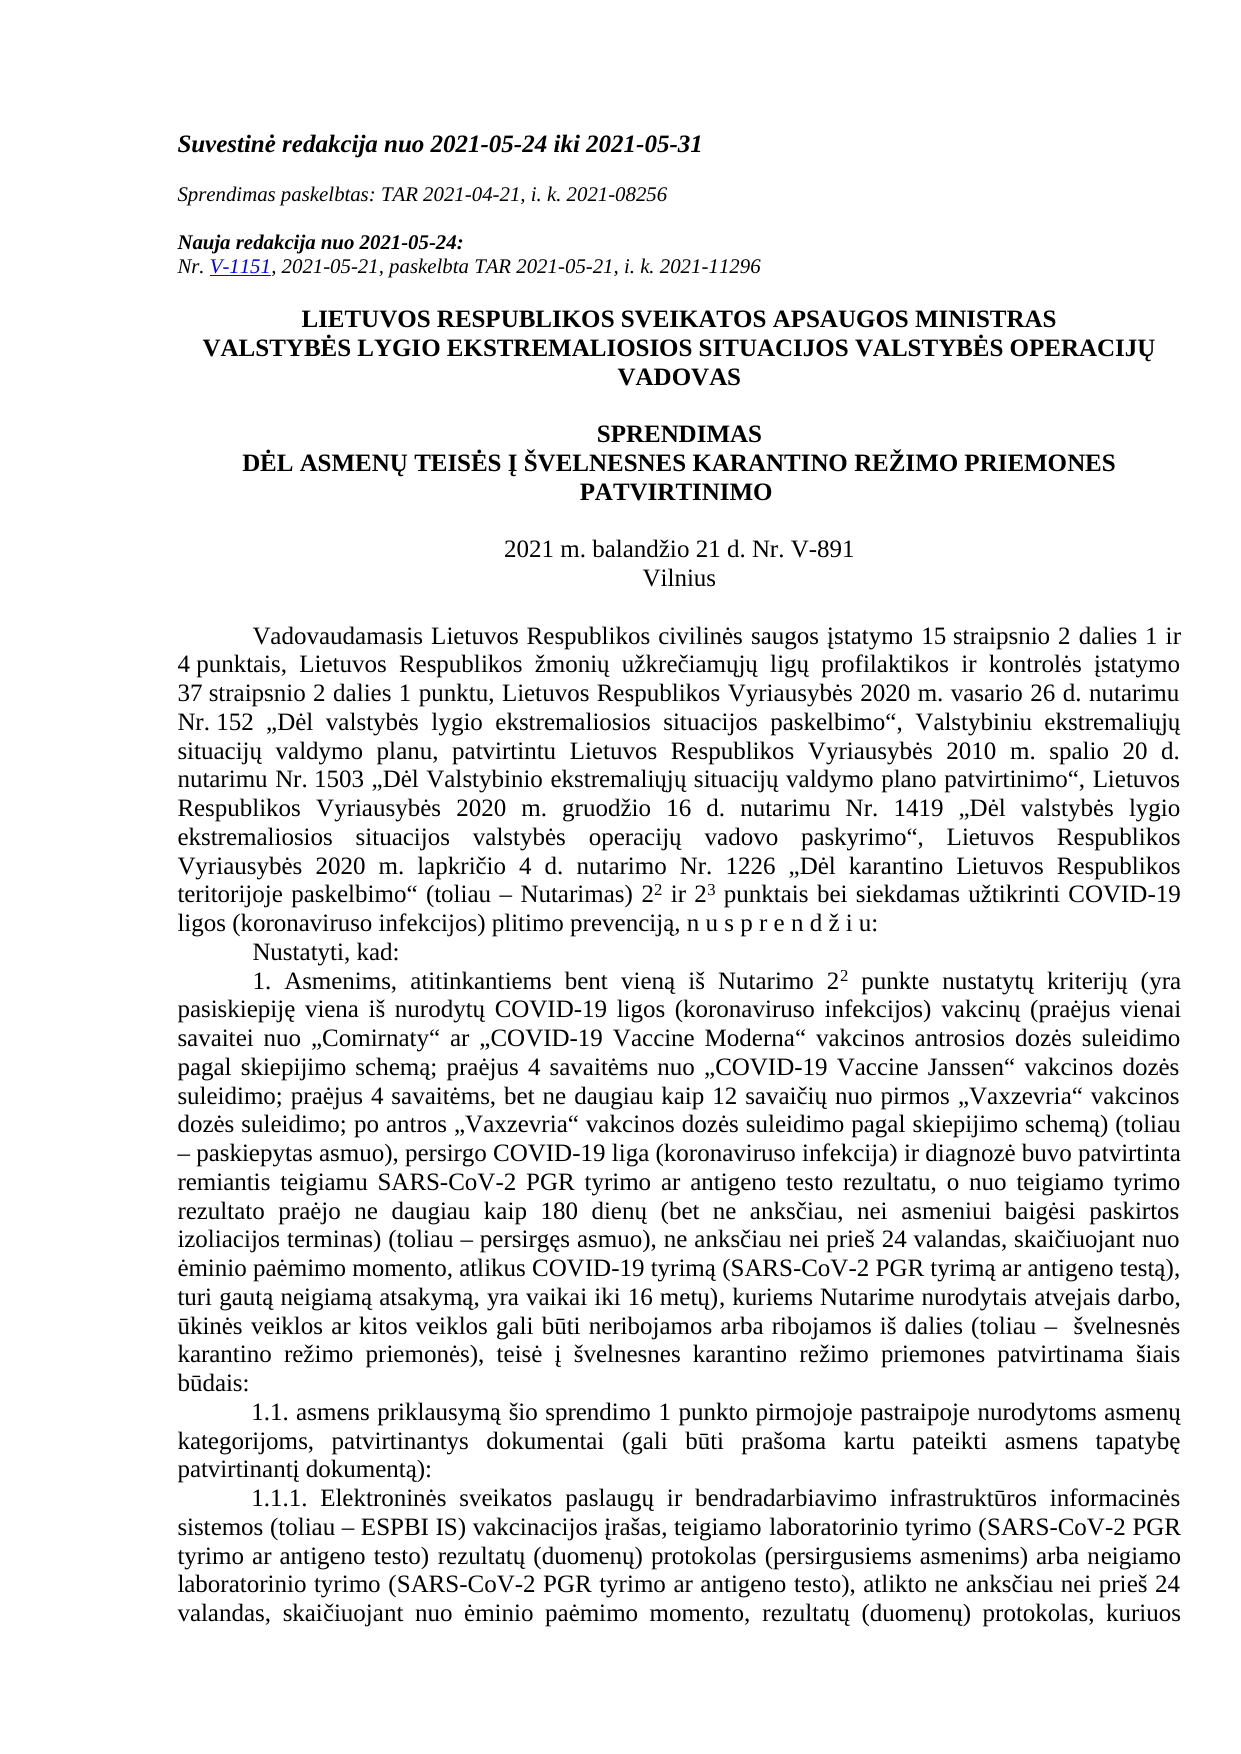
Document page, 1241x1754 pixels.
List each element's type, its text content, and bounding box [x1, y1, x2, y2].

text VALSTYBĖS LYGIO EKSTREMALIOSIOS SITUACIJOS VALSTYBĖS OPERACIJŲ VADOVAS [177, 333, 1181, 391]
text DĖL asmenų teisės į švelnesnes karantino režimo priemones patvirtinimo [177, 448, 1181, 506]
text 1.1. asmens priklausymą šio sprendimo 1 punkto pirmojoje pastraipoje nurodytoms asmenų kategorijoms, patvirtinantys dokumentai (gali būti prašoma kartu pateikti asmens tapatybę patvirtinantį dokumentą): [177, 1397, 1181, 1483]
text Vadovaudamasis Lietuvos Respublikos civilinės saugos įstatymo 15 straipsnio 2 dalies 1 ir 4 punktais, Lietuvos Respublikos žmonių užkrečiamųjų ligų profilaktikos ir kontrolės įstatymo 37 straipsnio 2 dalies 1 punktu, Lietuvos Respublikos Vyriausybės 2020 m. vasario 26 d. nutarimu Nr. 152 „Dėl valstybės lygio ekstremaliosios situacijos paskelbimo“, Valstybiniu ekstremaliųjų situacijų valdymo planu, patvirtintu Lietuvos Respublikos Vyriausybės 2010 m. spalio 20 d. nutarimu Nr. 1503 „Dėl Valstybinio ekstremaliųjų situacijų valdymo plano patvirtinimo“, Lietuvos Respublikos Vyriausybės 2020 m. gruodžio 16 d. nutarimu Nr. 1419 „Dėl valstybės lygio ekstremaliosios situacijos valstybės operacijų vadovo paskyrimo“, Lietuvos Respublikos Vyriausybės 2020 m. lapkričio 4 d. nutarimo Nr. 1226 „Dėl karantino Lietuvos Respublikos teritorijoje paskelbimo“ (toliau – Nutarimas) 22 ir 23 punktais bei siekdamas užtikrinti COVID-19 ligos (koronaviruso infekcijos) plitimo prevenciją, n u s p r e n d ž i u: [177, 621, 1181, 937]
text LIETUVOS RESPUBLIKOS SVEIKATOS APSAUGOS MINISTRAS [177, 304, 1181, 333]
text Nr. V-1151, 2021-05-21, paskelbta TAR 2021-05-21, i. k. 2021-11296 [177, 254, 1181, 278]
text 1.1.1. Elektroninės sveikatos paslaugų ir bendradarbiavimo infrastruktūros informacinės sistemos (toliau – ESPBI IS) vakcinacijos įrašas, teigiamo laboratorinio tyrimo (SARS-CoV-2 PGR tyrimo ar antigeno testo) rezultatų (duomenų) protokolas (persirgusiems asmenims) arba neigiamo laboratorinio tyrimo (SARS-CoV-2 PGR tyrimo ar antigeno testo), atlikto ne anksčiau nei prieš 24 valandas, skaičiuojant nuo ėminio paėmimo momento, rezultatų (duomenų) protokolas, kuriuos [177, 1483, 1181, 1627]
text Sprendimas paskelbtas: TAR 2021-04-21, i. k. 2021-08256 [177, 182, 1181, 206]
text Nustatyti, kad: [177, 937, 1181, 966]
text Suvestinė redakcija nuo 2021-05-24 iki 2021-05-31 [177, 129, 1181, 158]
text Nauja redakcija nuo 2021-05-24: [177, 230, 1181, 254]
text 2021 m. balandžio 21 d. Nr. V-891 Vilnius [177, 534, 1181, 592]
text 1. Asmenims, atitinkantiems bent vieną iš Nutarimo 22 punkte nustatytų kriterijų (yra pasiskiepiję viena iš nurodytų COVID-19 ligos (koronaviruso infekcijos) vakcinų (praėjus vienai savaitei nuo „Comirnaty“ ar „COVID-19 Vaccine Moderna“ vakcinos antrosios dozės suleidimo pagal skiepijimo schemą; praėjus 4 savaitėms nuo „COVID-19 Vaccine Janssen“ vakcinos dozės suleidimo; praėjus 4 savaitėms, bet ne daugiau kaip 12 savaičių nuo pirmos „Vaxzevria“ vakcinos dozės suleidimo; po antros „Vaxzevria“ vakcinos dozės suleidimo pagal skiepijimo schemą) (toliau – paskiepytas asmuo), persirgo COVID-19 liga (koronaviruso infekcija) ir diagnozė buvo patvirtinta remiantis teigiamu SARS-CoV-2 PGR tyrimo ar antigeno testo rezultatu, o nuo teigiamo tyrimo rezultato praėjo ne daugiau kaip 180 dienų (bet ne anksčiau, nei asmeniui baigėsi paskirtos izoliacijos terminas) (toliau – persirgęs asmuo), ne anksčiau nei prieš 24 valandas, skaičiuojant nuo ėminio paėmimo momento, atlikus COVID-19 tyrimą (SARS-CoV-2 PGR tyrimą ar antigeno testą), turi gautą neigiamą atsakymą, yra vaikai iki 16 metų), kuriems Nutarime nurodytais atvejais darbo, ūkinės veiklos ar kitos veiklos gali būti neribojamos arba ribojamos iš dalies (toliau – švelnesnės karantino režimo priemonės), teisė į švelnesnes karantino režimo priemones patvirtinama šiais būdais: [177, 966, 1181, 1397]
text SPRENDIMAS [177, 419, 1181, 448]
